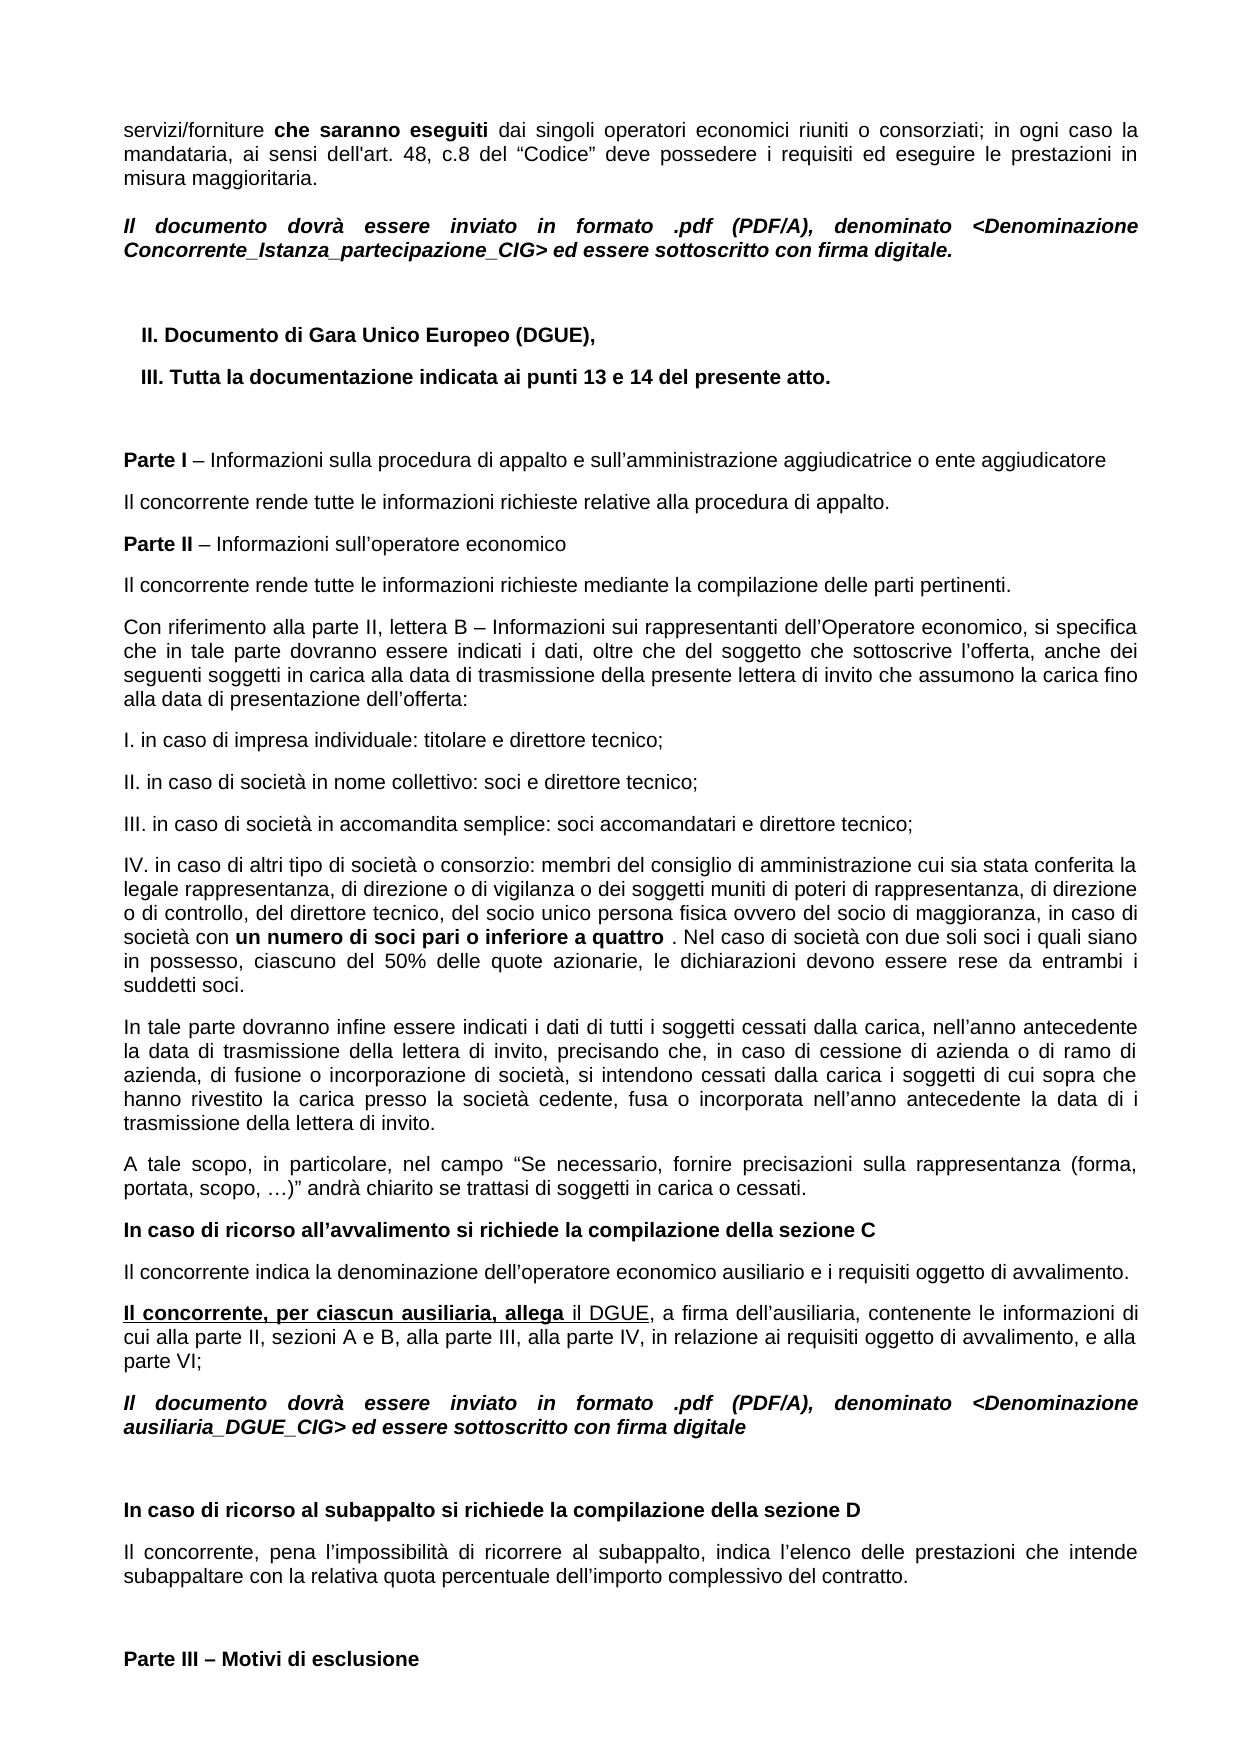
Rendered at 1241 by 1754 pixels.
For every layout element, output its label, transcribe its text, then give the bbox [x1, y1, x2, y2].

text Il documento dovrà essere inviato in formato .pdf (PDF/A), denominato <Denominazione Concorrente_Istanza_partecipazione_CIG> ed essere sottoscritto con firma digitale. [123, 213, 1139, 261]
text In caso di ricorso al subappalto si richiede la compilazione della sezione D [123, 1498, 1139, 1522]
text A tale scopo, in particolare, nel campo “Se necessario, fornire precisazioni sulla rappresentanza (forma, portata, scopo, …)” andrà chiarito se trattasi di soggetti in carica o cessati. [123, 1152, 1139, 1200]
text III. in caso di società in accomandita semplice: soci accomandatari e direttore tecnico; [123, 812, 1139, 836]
text Il concorrente indica la denominazione dell’operatore economico ausiliario e i requisiti oggetto di avvalimento. [123, 1259, 1139, 1283]
text Il concorrente rende tutte le informazioni richieste mediante la compilazione delle parti pertinenti. [123, 573, 1139, 597]
text Con riferimento alla parte II, lettera B – Informazioni sui rappresentanti dell’Operatore economico, si specifica che in tale parte dovranno essere indicati i dati, oltre che del soggetto che sottoscrive l’offerta, anche dei seguenti soggetti in carica alla data di trasmissione della presente lettera di invito che assumono la carica fino alla data di presentazione dell’offerta: [123, 615, 1139, 711]
text I. in caso di impresa individuale: titolare e direttore tecnico; [123, 728, 1139, 752]
list Il documento dovrà essere inviato in formato .pdf (PDF/A), denominato <Denominazione ausiliaria_DGUE_CIG> ed essere sottoscritto con firma digitale [123, 1391, 1139, 1439]
text Parte I – Informazioni sulla procedura di appalto e sull’amministrazione aggiudicatrice o ente aggiudicatore [123, 448, 1139, 472]
text II. in caso di società in nome collettivo: soci e direttore tecnico; [123, 770, 1139, 794]
text Parte II – Informazioni sull’operatore economico [123, 531, 1139, 555]
text III. Tutta la documentazione indicata ai punti 13 e 14 del presente atto. [123, 365, 1139, 389]
text Parte III – Motivi di esclusione [123, 1647, 1139, 1671]
text Il concorrente, per ciascun ausiliaria, allega il DGUE, a firma dell’ausiliaria, contenente le informazioni di cui alla parte II, sezioni A e B, alla parte III, alla parte IV, in relazione ai requisiti oggetto di avvalimento, e alla parte VI; [123, 1301, 1139, 1373]
text Il concorrente, pena l’impossibilità di ricorrere al subappalto, indica l’elenco delle prestazioni che intende subappaltare con la relativa quota percentuale dell’importo complessivo del contratto. [123, 1540, 1139, 1588]
text IV. in caso di altri tipo di società o consorzio: membri del consiglio di amministrazione cui sia stata conferita la legale rappresentanza, di direzione o di vigilanza o dei soggetti muniti di poteri di rappresentanza, di direzione o di controllo, del direttore tecnico, del socio unico persona fisica ovvero del socio di maggioranza, in caso di società con un numero di soci pari o inferiore a quattro . Nel caso di società con due soli soci i quali siano in possesso, ciascuno del 50% delle quote azionarie, le dichiarazioni devono essere rese da entrambi i suddetti soci. [123, 853, 1139, 997]
text In caso di ricorso all’avvalimento si richiede la compilazione della sezione C [123, 1218, 1139, 1242]
text servizi/forniture che saranno eseguiti dai singoli operatori economici riuniti o consorziati; in ogni caso la mandataria, ai sensi dell'art. 48, c.8 del “Codice” deve possedere i requisiti ed eseguire le prestazioni in misura maggioritaria. [123, 118, 1139, 190]
text II. Documento di Gara Unico Europeo (DGUE), [94, 323, 1139, 347]
text In tale parte dovranno infine essere indicati i dati di tutti i soggetti cessati dalla carica, nell’anno antecedente la data di trasmissione della lettera di invito, precisando che, in caso di cessione di azienda o di ramo di azienda, di fusione o incorporazione di società, si intendono cessati dalla carica i soggetti di cui sopra che hanno rivestito la carica presso la società cedente, fusa o incorporata nell’anno antecedente la data di i trasmissione della lettera di invito. [123, 1015, 1139, 1134]
text Il concorrente rende tutte le informazioni richieste relative alla procedura di appalto. [123, 490, 1139, 514]
